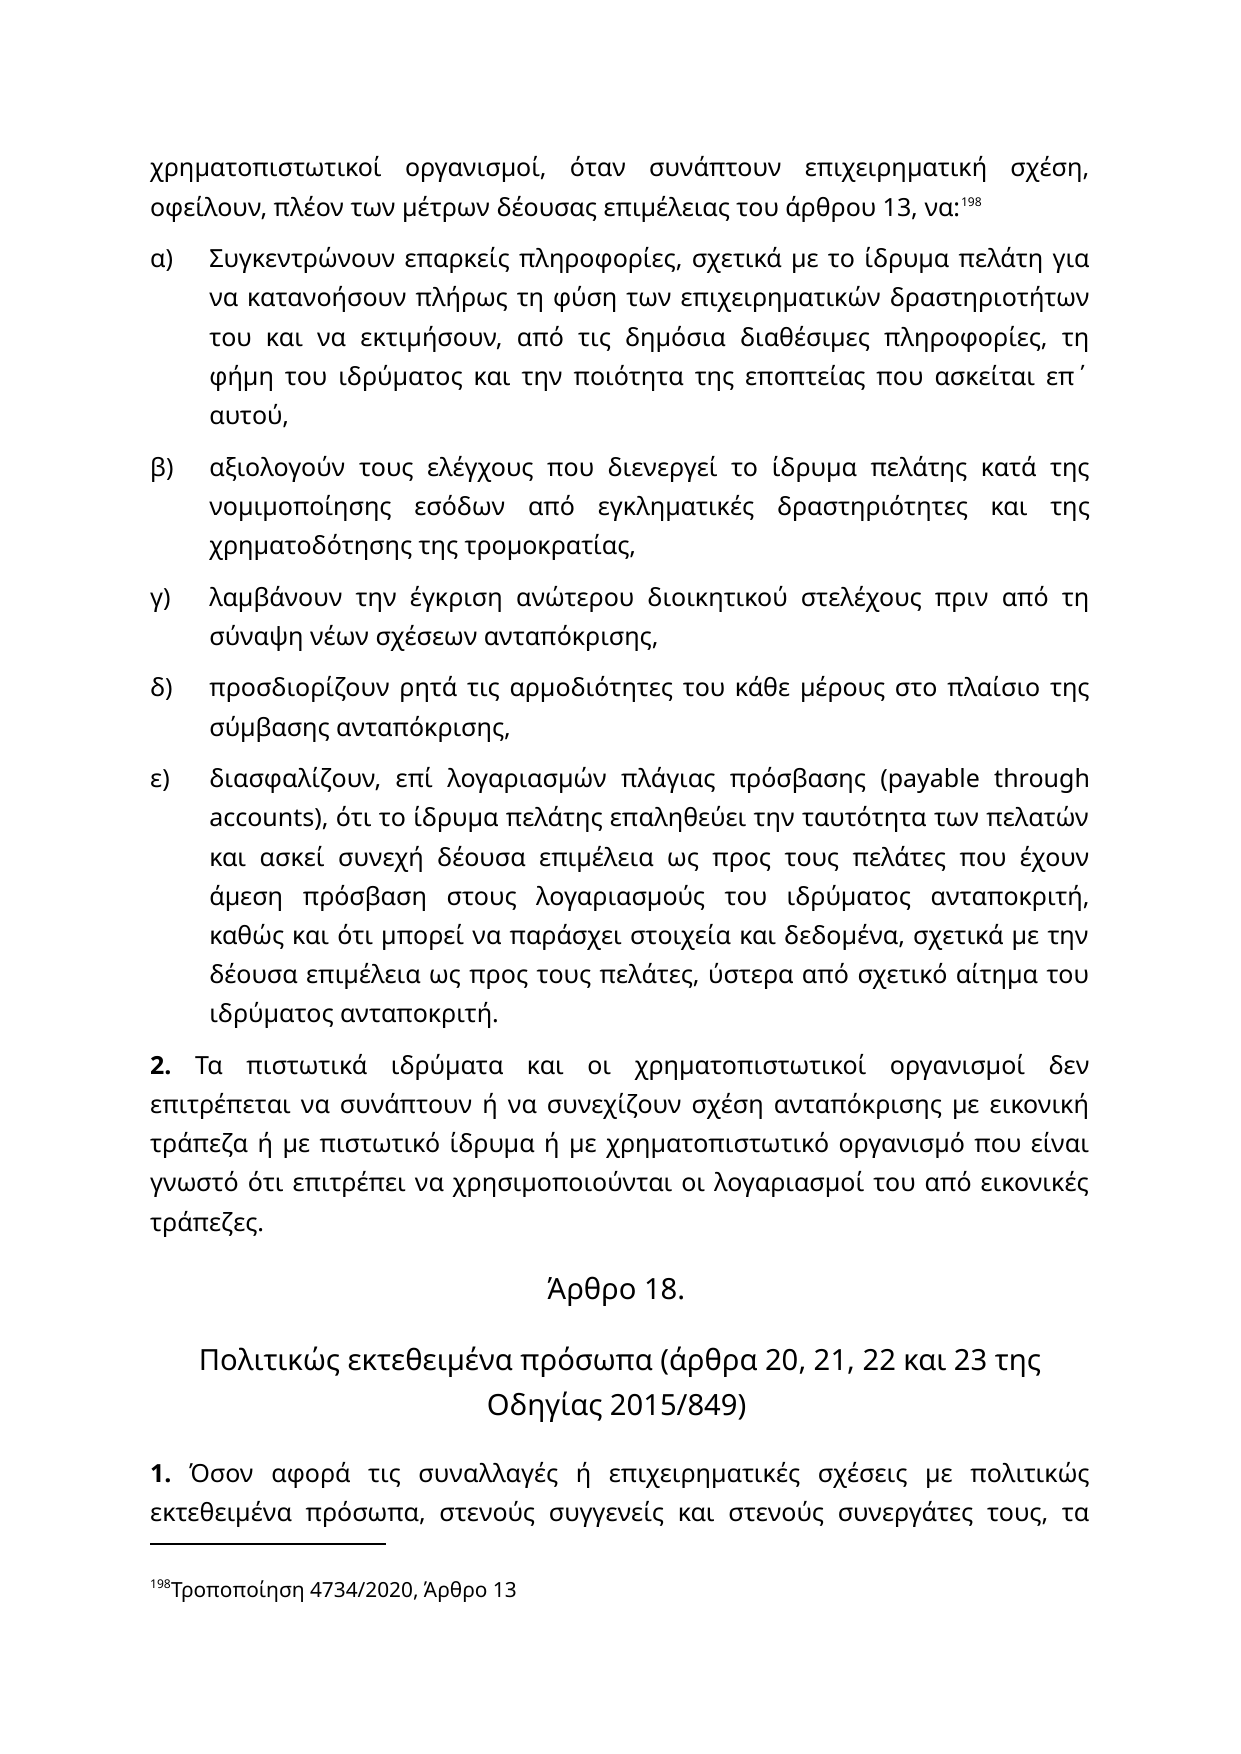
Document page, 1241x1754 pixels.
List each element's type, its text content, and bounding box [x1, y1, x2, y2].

subtitle Πολιτικώς εκτεθειμένα πρόσωπα (άρθρα 20, 21, 22 και 23 της Οδηγίας 2015/849) [150, 1339, 1090, 1424]
text 2. Τα πιστωτικά ιδρύματα και οι χρηματοπιστωτικοί οργανισμοί δεν επιτρέπεται να συνάπτουν ή να συνεχίζουν σχέση ανταπόκρισης με εικονική τράπεζα ή με πιστωτικό ίδρυμα ή με χρηματοπιστωτικό οργανισμό που είναι γνωστό ότι επιτρέπει να χρησιμοποιούνται οι λογαριασμοί του από εικονικές τράπεζες. [150, 1047, 1090, 1238]
list δ) προσδιορίζουν ρητά τις αρμοδιότητες του κάθε μέρους στο πλαίσιο της σύμβασης ανταπόκρισης, [150, 670, 1090, 743]
list ε) διασφαλίζουν, επί λογαριασμών πλάγιας πρόσβασης (payable through accounts), ότι το ίδρυμα πελάτης επαληθεύει την ταυτότητα των πελατών και ασκεί συνεχή δέουσα επιμέλεια ως προς τους πελάτες που έχουν άμεση πρόσβαση στους λογαριασμούς του ιδρύματος ανταποκριτή, καθώς και ότι μπορεί να παράσχει στοιχεία και δεδομένα, σχετικά με την δέουσα επιμέλεια ως προς τους πελάτες, ύστερα από σχετικό αίτημα του ιδρύματος ανταποκριτή. [150, 761, 1090, 1030]
subtitle Άρθρο 18. [150, 1268, 1090, 1308]
list α) Συγκεντρώνουν επαρκείς πληροφορίες, σχετικά με το ίδρυμα πελάτη για να κατανοήσουν πλήρως τη φύση των επιχειρηματικών δραστηριοτήτων του και να εκτιμήσουν, από τις δημόσια διαθέσιμες πληροφορίες, τη φήμη του ιδρύματος και την ποιότητα της εποπτείας που ασκείται επ΄ αυτού, [150, 241, 1090, 432]
text 1. Όσον αφορά τις συναλλαγές ή επιχειρηματικές σχέσεις με πολιτικώς εκτεθειμένα πρόσωπα, στενούς συγγενείς και στενούς συνεργάτες τους, τα [150, 1455, 1090, 1528]
text Τροποποίηση 4734/2020, Άρθρο 13 [150, 1576, 1090, 1604]
text χρηματοπιστωτικοί οργανισμοί, όταν συνάπτουν επιχειρηματική σχέση, οφείλουν, πλέον των μέτρων δέουσας επιμέλειας του άρθρου 13, να: [150, 150, 1090, 223]
list γ) λαμβάνουν την έγκριση ανώτερου διοικητικού στελέχους πριν από τη σύναψη νέων σχέσεων ανταπόκρισης, [150, 579, 1090, 652]
list β) αξιολογούν τους ελέγχους που διενεργεί το ίδρυμα πελάτης κατά της νομιμοποίησης εσόδων από εγκληματικές δραστηριότητες και της χρηματοδότησης της τρομοκρατίας, [150, 449, 1090, 562]
